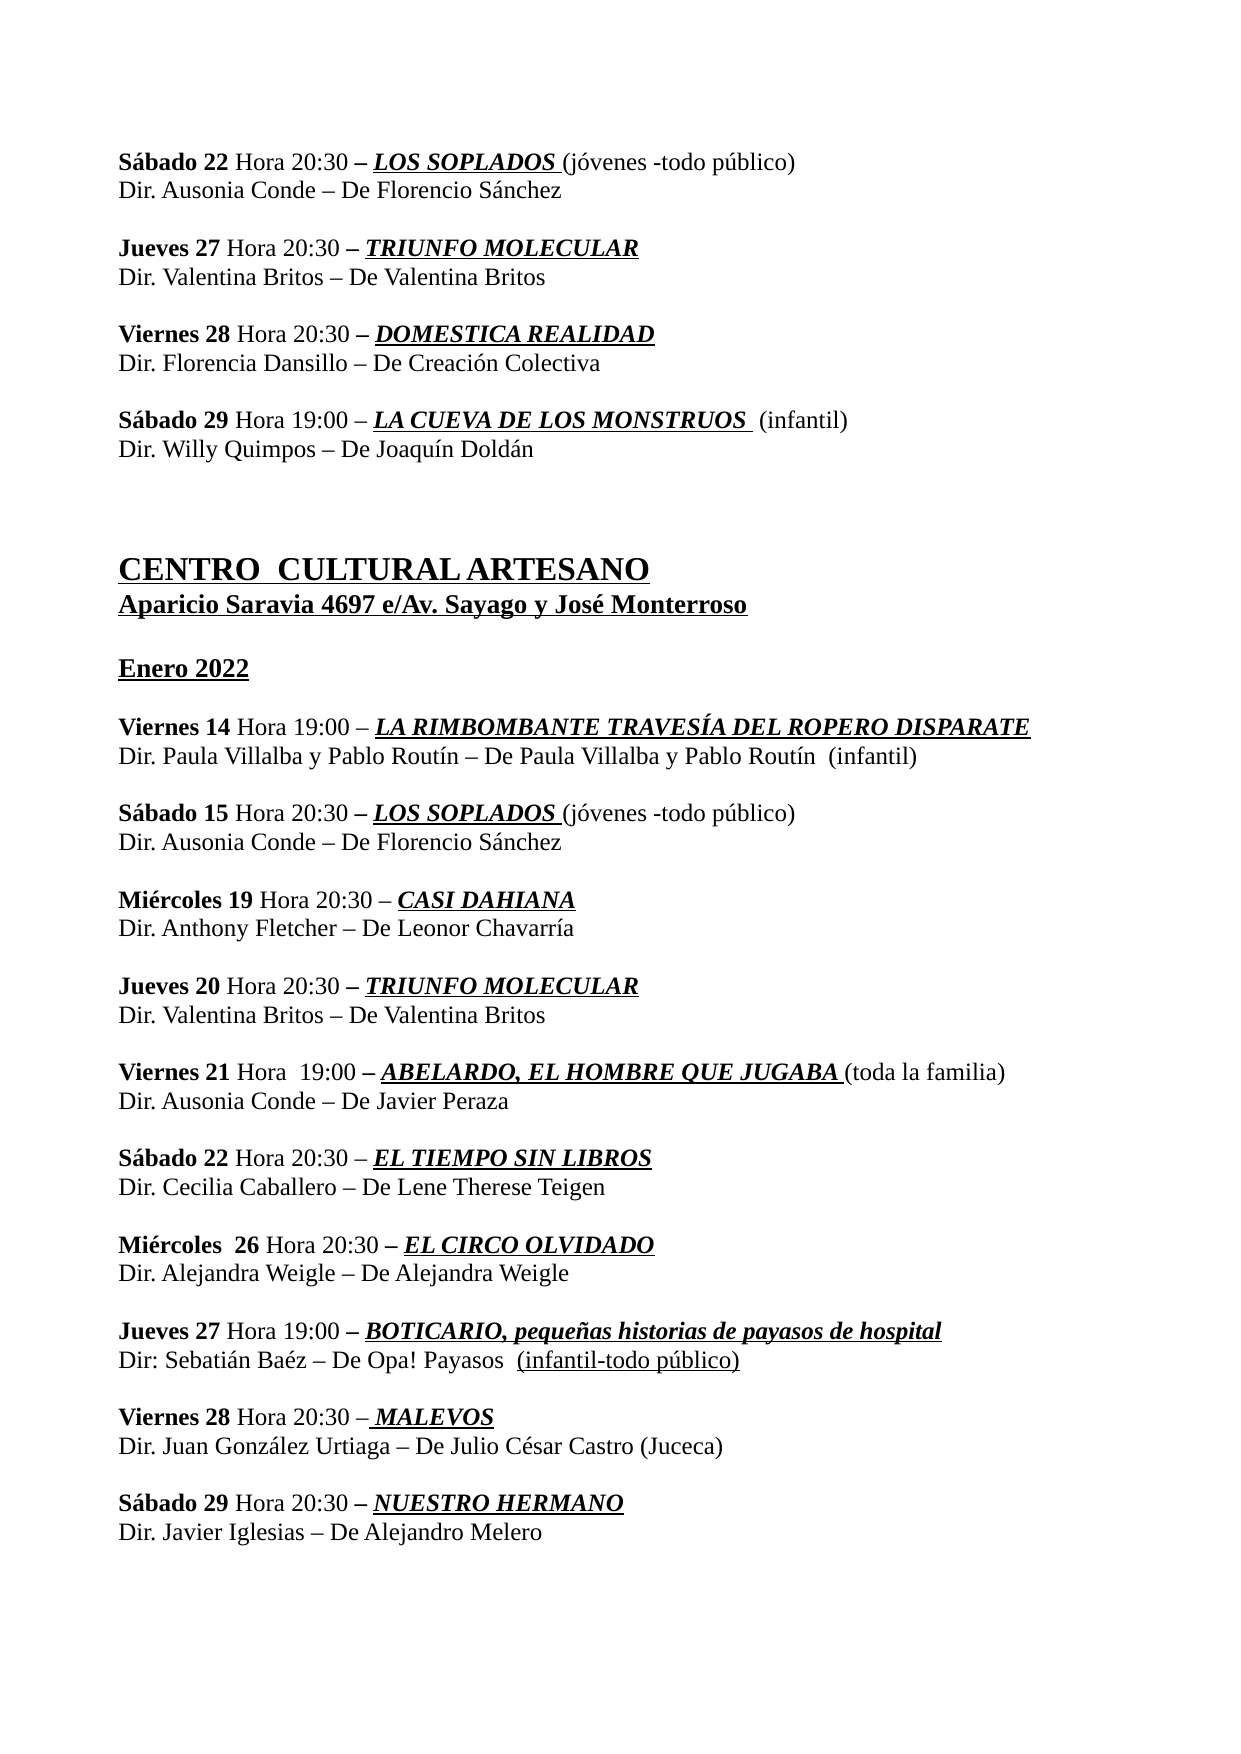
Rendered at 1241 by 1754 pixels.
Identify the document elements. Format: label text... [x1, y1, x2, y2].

text Dir. Ausonia Conde – De Javier Peraza [118, 1086, 1122, 1115]
text Viernes 28 Hora 20:30 – DOMESTICA REALIDAD [118, 319, 1122, 348]
text Jueves 27 Hora 19:00 – BOTICARIO, pequeñas historias de payasos de hospital [118, 1316, 1122, 1345]
text Dir. Valentina Britos – De Valentina Britos [118, 262, 1122, 291]
text Dir. Florencia Dansillo – De Creación Colectiva [118, 348, 1122, 377]
text Miércoles 26 Hora 20:30 – EL CIRCO OLVIDADO [118, 1230, 1122, 1258]
text Dir. Ausonia Conde – De Florencio Sánchez [118, 827, 1122, 856]
text Viernes 14 Hora 19:00 – LA RIMBOMBANTE TRAVESÍA DEL ROPERO DISPARATE [118, 712, 1122, 741]
text Dir: Sebatián Baéz – De Opa! Payasos (infantil-todo público) [118, 1345, 1122, 1373]
text Viernes 21 Hora 19:00 – ABELARDO, EL HOMBRE QUE JUGABA (toda la familia) [118, 1057, 1122, 1086]
text Dir. Cecilia Caballero – De Lene Therese Teigen [118, 1172, 1122, 1201]
text Dir. Juan González Urtiaga – De Julio César Castro (Juceca) [118, 1431, 1122, 1460]
text Sábado 29 Hora 20:30 – NUESTRO HERMANO [118, 1488, 1122, 1517]
text Dir. Willy Quimpos – De Joaquín Doldán [118, 434, 1122, 463]
text Sábado 22 Hora 20:30 – EL TIEMPO SIN LIBROS [118, 1143, 1122, 1172]
text Sábado 22 Hora 20:30 – LOS SOPLADOS (jóvenes -todo público) [118, 147, 1122, 176]
text Sábado 15 Hora 20:30 – LOS SOPLADOS (jóvenes -todo público) [118, 798, 1122, 827]
text Jueves 27 Hora 20:30 – TRIUNFO MOLECULAR [118, 233, 1122, 262]
text Dir. Anthony Fletcher – De Leonor Chavarría [118, 913, 1122, 942]
text Aparicio Saravia 4697 e/Av. Sayago y José Monterroso [118, 588, 1122, 619]
text Dir. Ausonia Conde – De Florencio Sánchez [118, 176, 1122, 204]
text Dir. Alejandra Weigle – De Alejandra Weigle [118, 1258, 1122, 1287]
text Jueves 20 Hora 20:30 – TRIUNFO MOLECULAR [118, 971, 1122, 1000]
text Dir. Paula Villalba y Pablo Routín – De Paula Villalba y Pablo Routín (infantil) [118, 741, 1122, 770]
text Enero 2022 [118, 652, 1122, 683]
text Miércoles 19 Hora 20:30 – CASI DAHIANA [118, 885, 1122, 913]
text Sábado 29 Hora 19:00 – LA CUEVA DE LOS MONSTRUOS (infantil) [118, 406, 1122, 434]
text Viernes 28 Hora 20:30 – MALEVOS [118, 1402, 1122, 1431]
text Dir. Valentina Britos – De Valentina Britos [118, 1000, 1122, 1028]
text Dir. Javier Iglesias – De Alejandro Melero [118, 1517, 1122, 1546]
text CENTRO CULTURAL ARTESANO [118, 549, 1122, 588]
